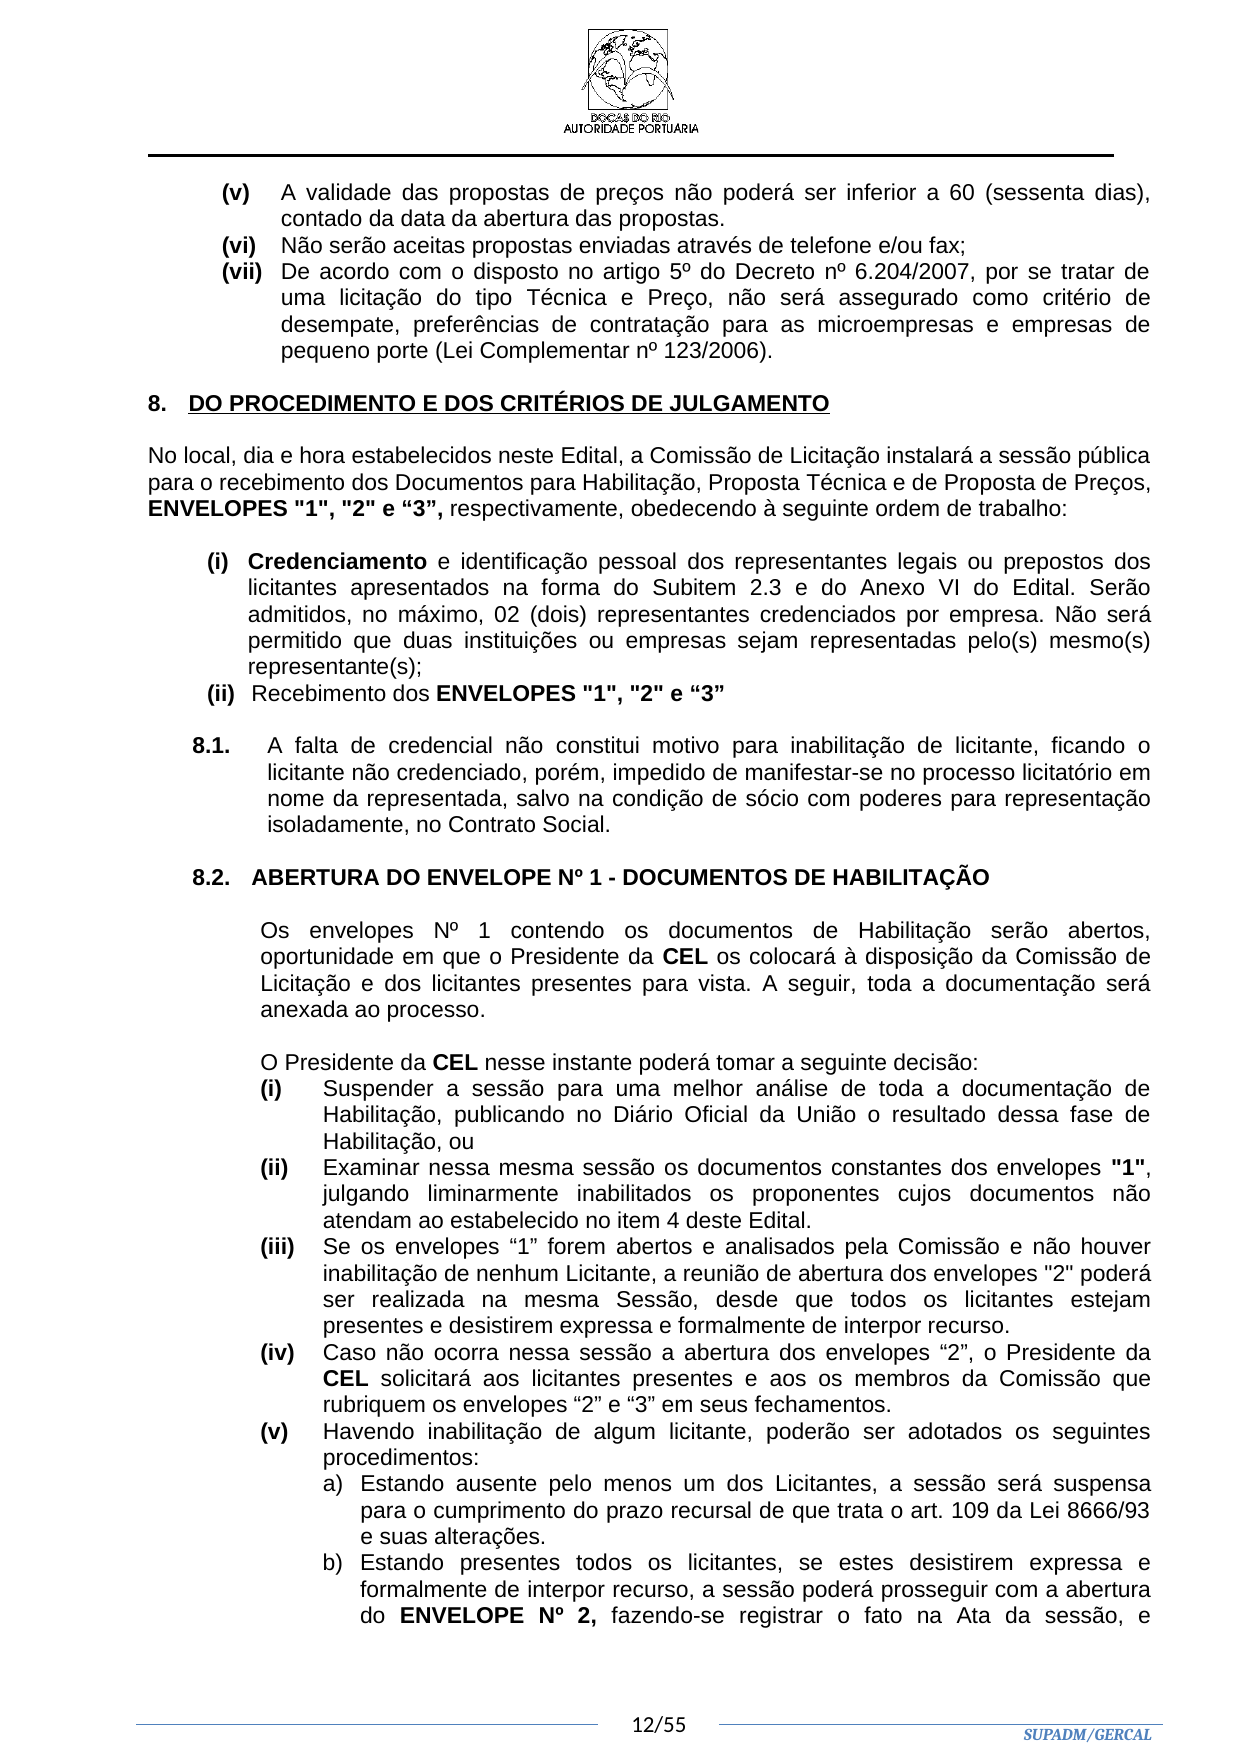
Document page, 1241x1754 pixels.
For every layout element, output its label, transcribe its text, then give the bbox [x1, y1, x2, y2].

text Os envelopes Nº 1 contendo os documentos de Habilitação serão abertos, oportunidade em que o Presidente da CEL os colocará à disposição da Comissão de Licitação e dos licitantes presentes para vista. A seguir, toda a documentação será anexada ao processo. [260, 917, 1152, 1022]
list Se os envelopes “1” forem abertos e analisados pela Comissão e não houver inabilitação de nenhum Licitante, a reunião de abertura dos envelopes "2" poderá ser realizada na mesma Sessão, desde que todos os licitantes estejam presentes e desistirem expressa e formalmente de interpor recurso. [260, 1233, 1152, 1338]
subtitle DO PROCEDIMENTO E DOS CRITÉRIOS DE JULGAMENTO [148, 390, 1152, 416]
list A falta de credencial não constitui motivo para inabilitação de licitante, ficando o licitante não credenciado, porém, impedido de manifestar-se no processo licitatório em nome da representada, salvo na condição de sócio com poderes para representação isoladamente, no Contrato Social. [192, 732, 1152, 838]
subtitle ABERTURA DO ENVELOPE Nº 1 - DOCUMENTOS DE HABILITAÇÃO [192, 864, 1152, 891]
picture [563, 29, 699, 133]
list De acordo com o disposto no artigo 5º do Decreto nº 6.204/2007, por se tratar de uma licitação do tipo Técnica e Preço, não será assegurado como critério de desempate, preferências de contratação para as microempresas e empresas de pequeno porte (Lei Complementar nº 123/2006). [222, 258, 1152, 363]
list Examinar nessa mesma sessão os documentos constantes dos envelopes "1", julgando liminarmente inabilitados os proponentes cujos documentos não atendam ao estabelecido no item 4 deste Edital. [260, 1154, 1152, 1233]
list Credenciamento e identificação pessoal dos representantes legais ou prepostos dos licitantes apresentados na forma do Subitem 2.3 e do Anexo VI do Edital. Serão admitidos, no máximo, 02 (dois) representantes credenciados por empresa. Não será permitido que duas instituições ou empresas sejam representadas pelo(s) mesmo(s) representante(s); [207, 548, 1152, 680]
list Recebimento dos envelopes "1", "2" e “3” [207, 680, 1152, 706]
list Suspender a sessão para uma melhor análise de toda a documentação de Habilitação, publicando no Diário Oficial da União o resultado dessa fase de Habilitação, ou [260, 1075, 1152, 1154]
list A validade das propostas de preços não poderá ser inferior a 60 (sessenta dias), contado da data da abertura das propostas. [222, 179, 1152, 232]
text O Presidente da CEL nesse instante poderá tomar a seguinte decisão: [260, 1049, 1152, 1075]
text No local, dia e hora estabelecidos neste Edital, a Comissão de Licitação instalará a sessão pública para o recebimento dos Documentos para Habilitação, Proposta Técnica e de Proposta de Preços, envelopes "1", "2" e “3”, respectivamente, obedecendo à seguinte ordem de trabalho: [148, 442, 1152, 522]
list Caso não ocorra nessa sessão a abertura dos envelopes “2”, o Presidente da CEL solicitará aos licitantes presentes e aos os membros da Comissão que rubriquem os envelopes “2” e “3” em seus fechamentos. [260, 1338, 1152, 1418]
list Estando ausente pelo menos um dos Licitantes, a sessão será suspensa para o cumprimento do prazo recursal de que trata o art. 109 da Lei 8666/93 e suas alterações. [323, 1470, 1152, 1549]
list Não serão aceitas propostas enviadas através de telefone e/ou fax; [222, 232, 1152, 258]
list Havendo inabilitação de algum licitante, poderão ser adotados os seguintes procedimentos: [260, 1418, 1152, 1470]
list Estando presentes todos os licitantes, se estes desistirem expressa e formalmente de interpor recurso, a sessão poderá prosseguir com a abertura do ENVELOPE Nº 2, fazendo-se registrar o fato na Ata da sessão, e [322, 1549, 1152, 1628]
